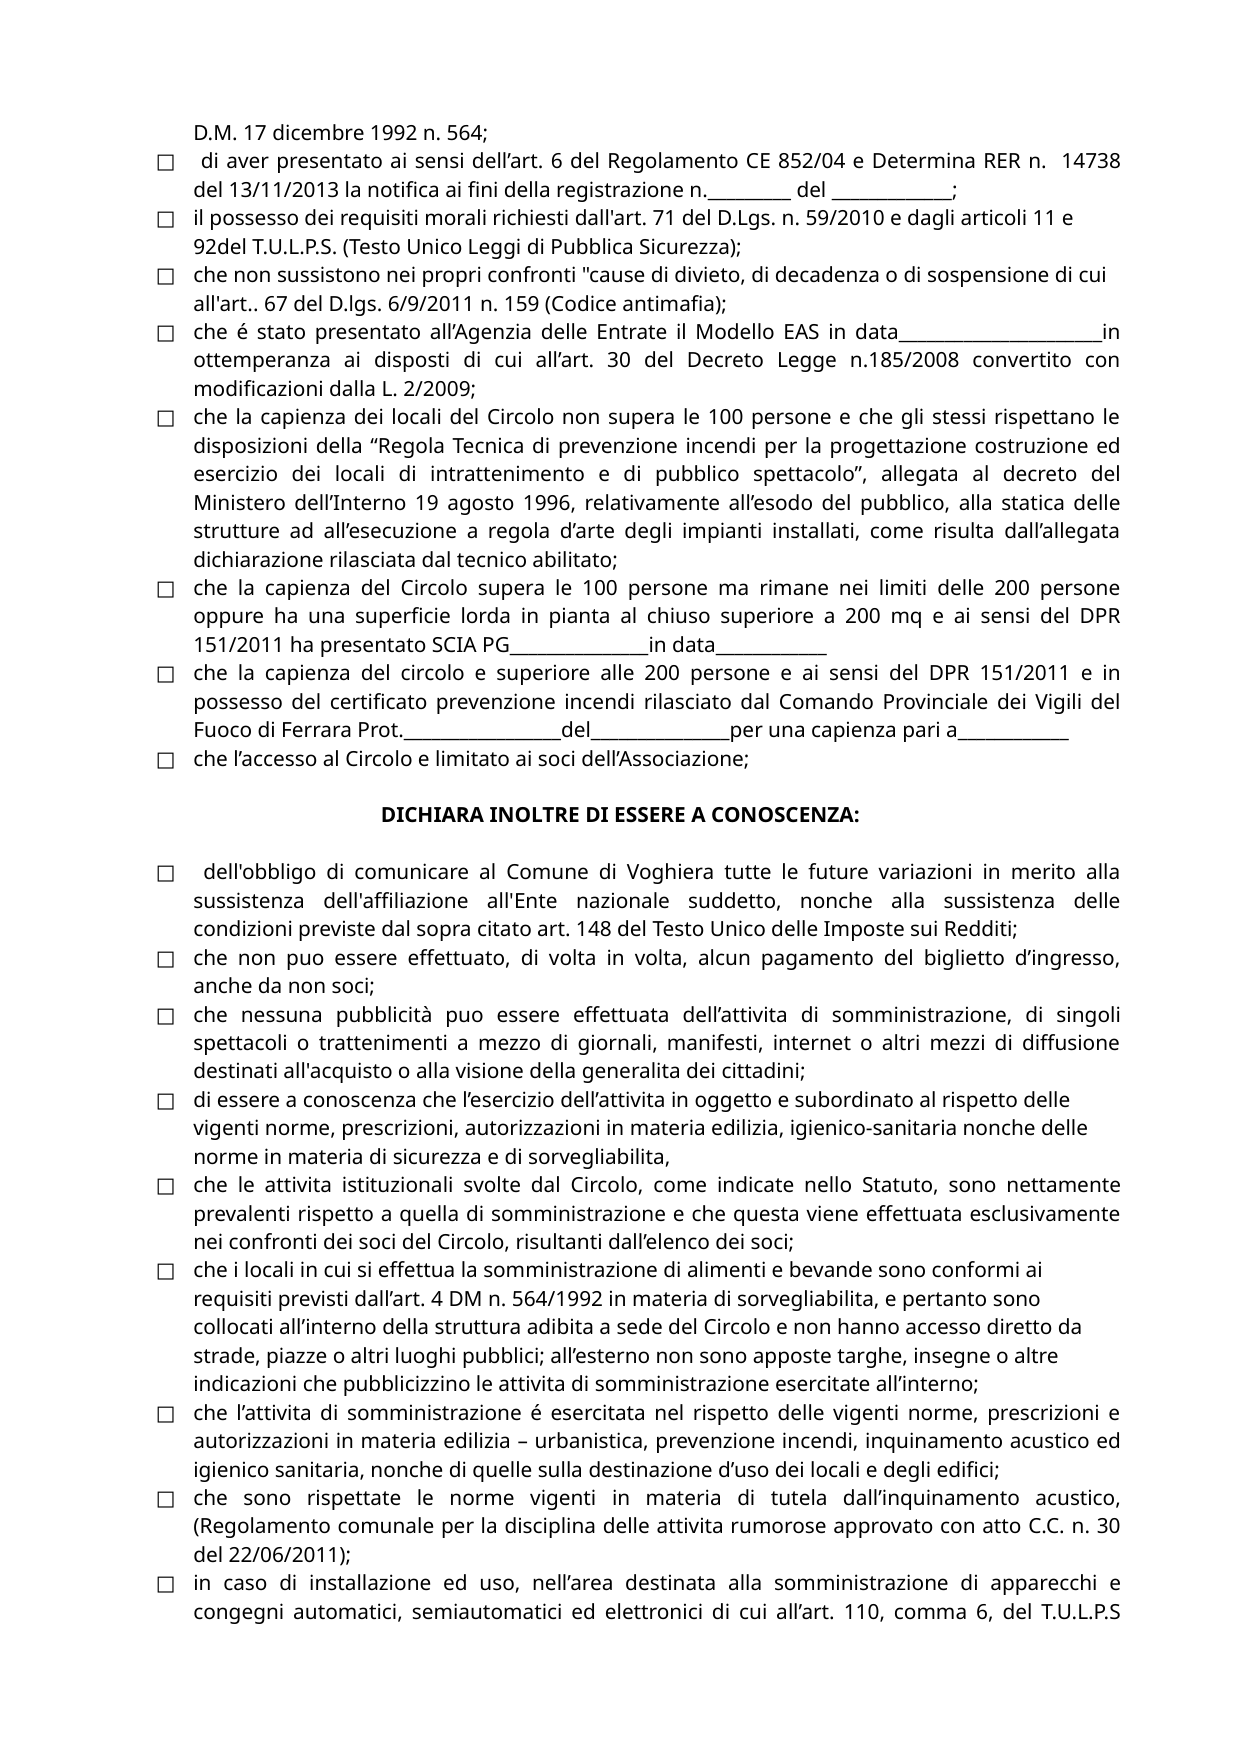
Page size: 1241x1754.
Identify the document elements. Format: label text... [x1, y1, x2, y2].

list che la capienza del circolo e superiore alle 200 persone e ai sensi del DPR 151/2011 e in possesso del certificato prevenzione incendi rilasciato dal Comando Provinciale dei Vigili del Fuoco di Ferrara Prot._________________del_______________per una capienza pari a____________ [156, 658, 1122, 744]
list che é stato presentato all’Agenzia delle Entrate il Modello EAS in data______________________in ottemperanza ai disposti di cui all’art. 30 del Decreto Legge n.185/2008 convertito con modificazioni dalla L. 2/2009; [156, 317, 1122, 402]
list di essere a conoscenza che l’esercizio dell’attivita in oggetto e subordinato al rispetto delle vigenti norme, prescrizioni, autorizzazioni in materia edilizia, igienico-sanitaria nonche delle norme in materia di sicurezza e di sorvegliabilita, [156, 1085, 1122, 1170]
list D.M. 17 dicembre 1992 n. 564; [156, 118, 1122, 147]
list che i locali in cui si effettua la somministrazione di alimenti e bevande sono conformi ai requisiti previsti dall’art. 4 DM n. 564/1992 in materia di sorvegliabilita, e pertanto sono collocati all’interno della struttura adibita a sede del Circolo e non hanno accesso diretto da strade, piazze o altri luoghi pubblici; all’esterno non sono apposte targhe, insegne o altre indicazioni che pubblicizzino le attivita di somministrazione esercitate all’interno; [156, 1256, 1122, 1398]
list che sono rispettate le norme vigenti in materia di tutela dall’inquinamento acustico, (Regolamento comunale per la disciplina delle attivita rumorose approvato con atto C.C. n. 30 del 22/06/2011); [156, 1483, 1122, 1568]
list che l’attivita di somministrazione é esercitata nel rispetto delle vigenti norme, prescrizioni e autorizzazioni in materia edilizia – urbanistica, prevenzione incendi, inquinamento acustico ed igienico sanitaria, nonche di quelle sulla destinazione d’uso dei locali e degli edifici; [156, 1398, 1122, 1483]
list che l’accesso al Circolo e limitato ai soci dell’Associazione; [156, 744, 1122, 772]
list che nessuna pubblicità puo essere effettuata dell’attivita di somministrazione, di singoli spettacoli o trattenimenti a mezzo di giornali, manifesti, internet o altri mezzi di diffusione destinati all'acquisto o alla visione della generalita dei cittadini; [156, 1000, 1122, 1085]
list che la capienza dei locali del Circolo non supera le 100 persone e che gli stessi rispettano le disposizioni della “Regola Tecnica di prevenzione incendi per la progettazione costruzione ed esercizio dei locali di intrattenimento e di pubblico spettacolo”, allegata al decreto del Ministero dell’Interno 19 agosto 1996, relativamente all’esodo del pubblico, alla statica delle strutture ad all’esecuzione a regola d’arte degli impianti installati, come risulta dall’allegata dichiarazione rilasciata dal tecnico abilitato; [156, 402, 1122, 573]
list che non sussistono nei propri confronti "cause di divieto, di decadenza o di sospensione di cui all'art.. 67 del D.lgs. 6/9/2011 n. 159 (Codice antimafia); [156, 260, 1122, 317]
text DICHIARA INOLTRE DI ESSERE A CONOSCENZA: [118, 801, 1122, 829]
list in caso di installazione ed uso, nell’area destinata alla somministrazione di apparecchi e congegni automatici, semiautomatici ed elettronici di cui all’art. 110, comma 6, del T.U.L.P.S [156, 1568, 1122, 1625]
list di aver presentato ai sensi dell’art. 6 del Regolamento CE 852/04 e Determina RER n. 14738 del 13/11/2013 la notifica ai fini della registrazione n._________ del _____________; [156, 147, 1122, 203]
list dell'obbligo di comunicare al Comune di Voghiera tutte le future variazioni in merito alla sussistenza dell'affiliazione all'Ente nazionale suddetto, nonche alla sussistenza delle condizioni previste dal sopra citato art. 148 del Testo Unico delle Imposte sui Redditi; [156, 857, 1122, 943]
list il possesso dei requisiti morali richiesti dall'art. 71 del D.Lgs. n. 59/2010 e dagli articoli 11 e 92del T.U.L.P.S. (Testo Unico Leggi di Pubblica Sicurezza); [156, 203, 1122, 260]
list che la capienza del Circolo supera le 100 persone ma rimane nei limiti delle 200 persone oppure ha una superficie lorda in pianta al chiuso superiore a 200 mq e ai sensi del DPR 151/2011 ha presentato SCIA PG_______________in data____________ [156, 573, 1122, 658]
list che le attivita istituzionali svolte dal Circolo, come indicate nello Statuto, sono nettamente prevalenti rispetto a quella di somministrazione e che questa viene effettuata esclusivamente nei confronti dei soci del Circolo, risultanti dall’elenco dei soci; [156, 1170, 1122, 1256]
list che non puo essere effettuato, di volta in volta, alcun pagamento del biglietto d’ingresso, anche da non soci; [156, 943, 1122, 1000]
